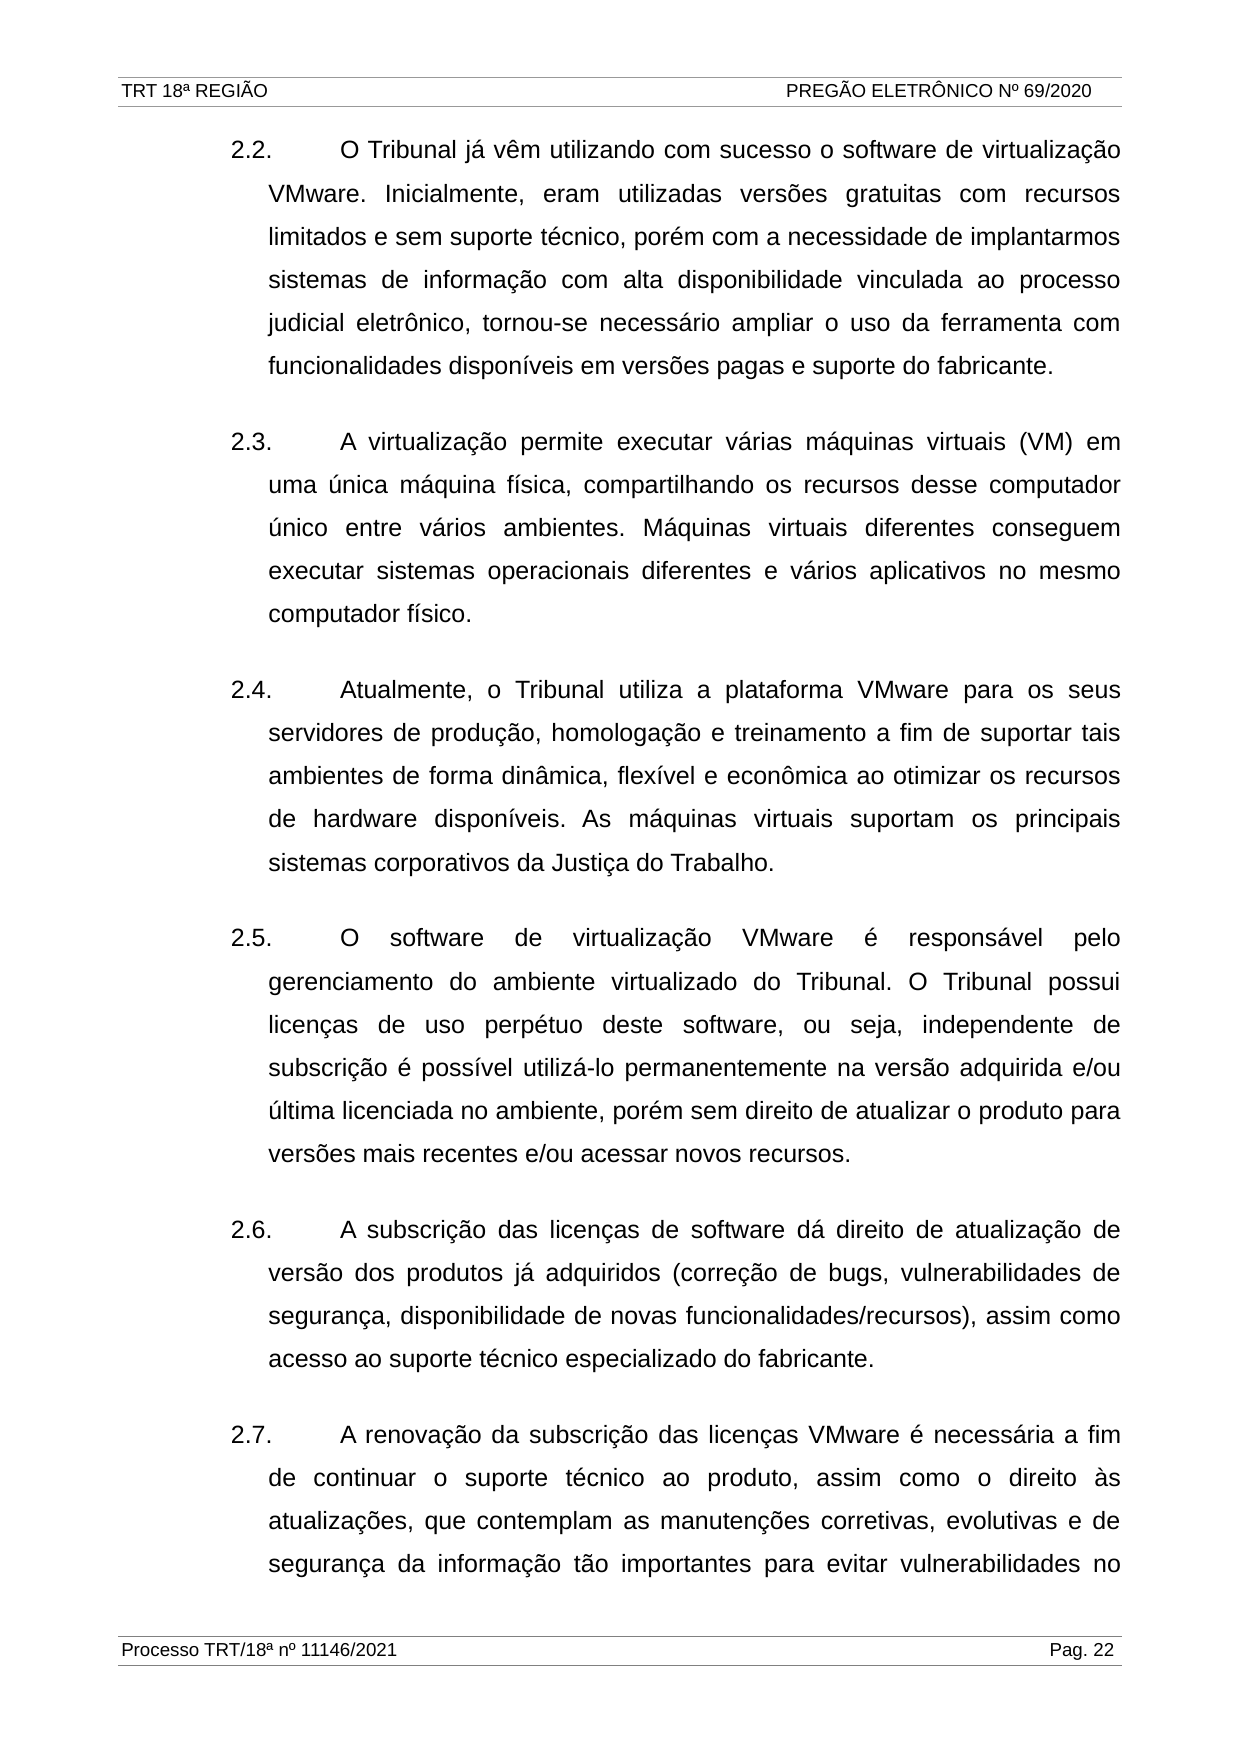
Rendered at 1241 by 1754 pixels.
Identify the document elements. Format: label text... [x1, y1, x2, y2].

list A virtualização permite executar várias máquinas virtuais (VM) em uma única máquina física, compartilhando os recursos desse computador único entre vários ambientes. Máquinas virtuais diferentes conseguem executar sistemas operacionais diferentes e vários aplicativos no mesmo computador físico. [231, 427, 1122, 628]
list O Tribunal já vêm utilizando com sucesso o software de virtualização VMware. Inicialmente, eram utilizadas versões gratuitas com recursos limitados e sem suporte técnico, porém com a necessidade de implantarmos sistemas de informação com alta disponibilidade vinculada ao processo judicial eletrônico, tornou-se necessário ampliar o uso da ferramenta com funcionalidades disponíveis em versões pagas e suporte do fabricante. [231, 136, 1122, 380]
list O software de virtualização VMware é responsável pelo gerenciamento do ambiente virtualizado do Tribunal. O Tribunal possui licenças de uso perpétuo deste software, ou seja, independente de subscrição é possível utilizá-lo permanentemente na versão adquirida e/ou última licenciada no ambiente, porém sem direito de atualizar o produto para versões mais recentes e/ou acessar novos recursos. [231, 923, 1122, 1168]
list A renovação da subscrição das licenças VMware é necessária a fim de continuar o suporte técnico ao produto, assim como o direito às atualizações, que contemplam as manutenções corretivas, evolutivas e de segurança da informação tão importantes para evitar vulnerabilidades no [231, 1420, 1122, 1578]
list Atualmente, o Tribunal utiliza a plataforma VMware para os seus servidores de produção, homologação e treinamento a fim de suportar tais ambientes de forma dinâmica, flexível e econômica ao otimizar os recursos de hardware disponíveis. As máquinas virtuais suportam os principais sistemas corporativos da Justiça do Trabalho. [231, 675, 1122, 876]
list A subscrição das licenças de software dá direito de atualização de versão dos produtos já adquiridos (correção de bugs, vulnerabilidades de segurança, disponibilidade de novas funcionalidades/recursos), assim como acesso ao suporte técnico especializado do fabricante. [231, 1215, 1122, 1373]
